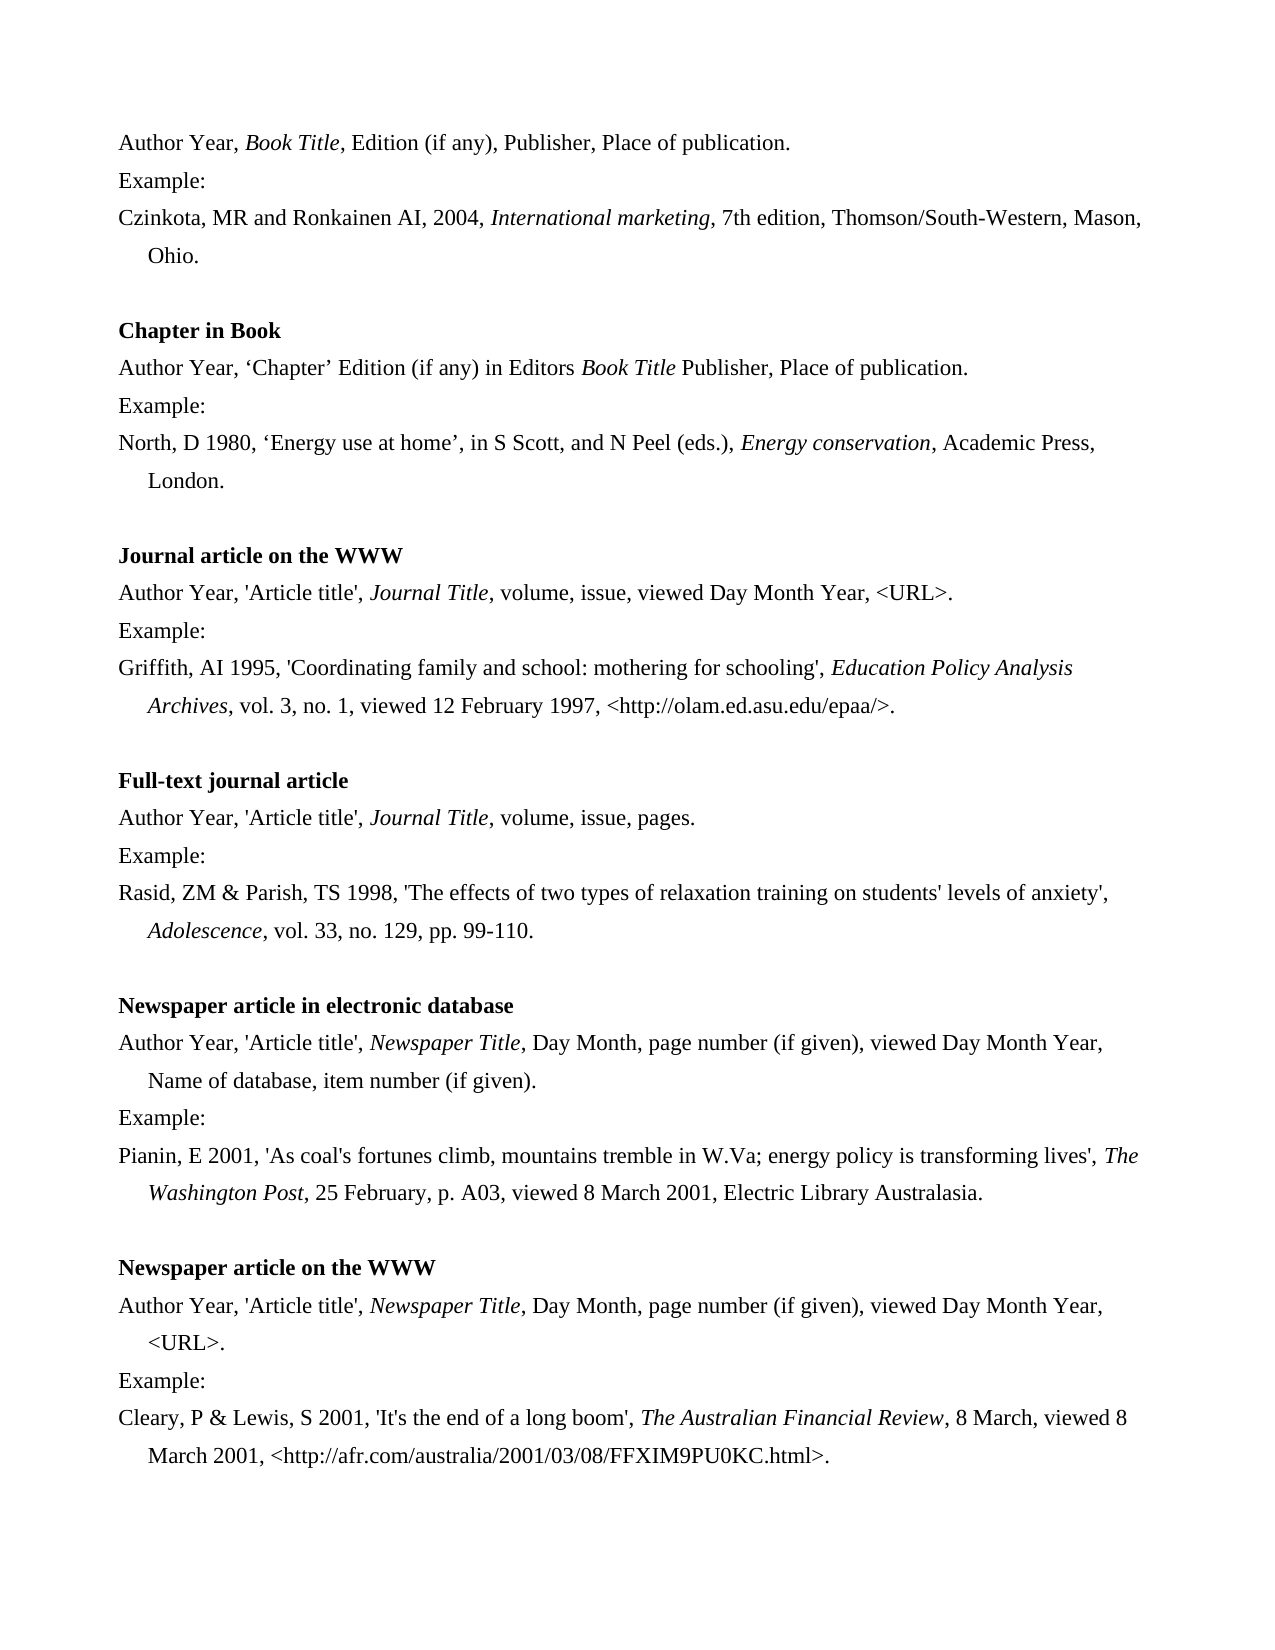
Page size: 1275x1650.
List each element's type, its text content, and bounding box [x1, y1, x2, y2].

text North, D 1980, ‘Energy use at home’, in S Scott, and N Peel (eds.), Energy conservation, Academic Press, London. [118, 418, 1157, 493]
text Example: [118, 1356, 1157, 1393]
text Newspaper article on the WWW [118, 1243, 1157, 1281]
text Author Year, 'Article title', Journal Title, volume, issue, pages. [118, 793, 1157, 831]
text Example: [118, 381, 1157, 418]
text Newspaper article in electronic database [118, 981, 1157, 1018]
text Example: [118, 1093, 1157, 1131]
text Author Year, 'Article title', Journal Title, volume, issue, viewed Day Month Year, <URL>. [118, 568, 1157, 606]
text Griffith, AI 1995, 'Coordinating family and school: mothering for schooling', Education Policy Analysis Archives, vol. 3, no. 1, viewed 12 February 1997, <http://olam.ed.asu.edu/epaa/>. [118, 643, 1157, 718]
text Chapter in Book [118, 306, 1157, 343]
text Pianin, E 2001, 'As coal's fortunes climb, mountains tremble in W.Va; energy policy is transforming lives', The Washington Post, 25 February, p. A03, viewed 8 March 2001, Electric Library Australasia. [118, 1131, 1157, 1206]
text Rasid, ZM & Parish, TS 1998, 'The effects of two types of relaxation training on students' levels of anxiety', Adolescence, vol. 33, no. 129, pp. 99-110. [118, 868, 1157, 943]
text Author Year, 'Article title', Newspaper Title, Day Month, page number (if given), viewed Day Month Year, Name of database, item number (if given). [118, 1018, 1157, 1093]
text Author Year, 'Article title', Newspaper Title, Day Month, page number (if given), viewed Day Month Year, <URL>. [118, 1281, 1157, 1356]
text Czinkota, MR and Ronkainen AI, 2004, International marketing, 7th edition, Thomson/South-Western, Mason, Ohio. [118, 193, 1157, 268]
text Example: [118, 156, 1157, 193]
text Cleary, P & Lewis, S 2001, 'It's the end of a long boom', The Australian Financial Review, 8 March, viewed 8 March 2001, <http://afr.com/australia/2001/03/08/FFXIM9PU0KC.html>. [118, 1393, 1157, 1468]
text Author Year, Book Title, Edition (if any), Publisher, Place of publication. [118, 118, 1157, 156]
text Journal article on the WWW [118, 531, 1157, 568]
text Full-text journal article [118, 756, 1157, 793]
text Example: [118, 831, 1157, 868]
text Author Year, ‘Chapter’ Edition (if any) in Editors Book Title Publisher, Place of publication. [118, 343, 1157, 381]
text Example: [118, 606, 1157, 643]
